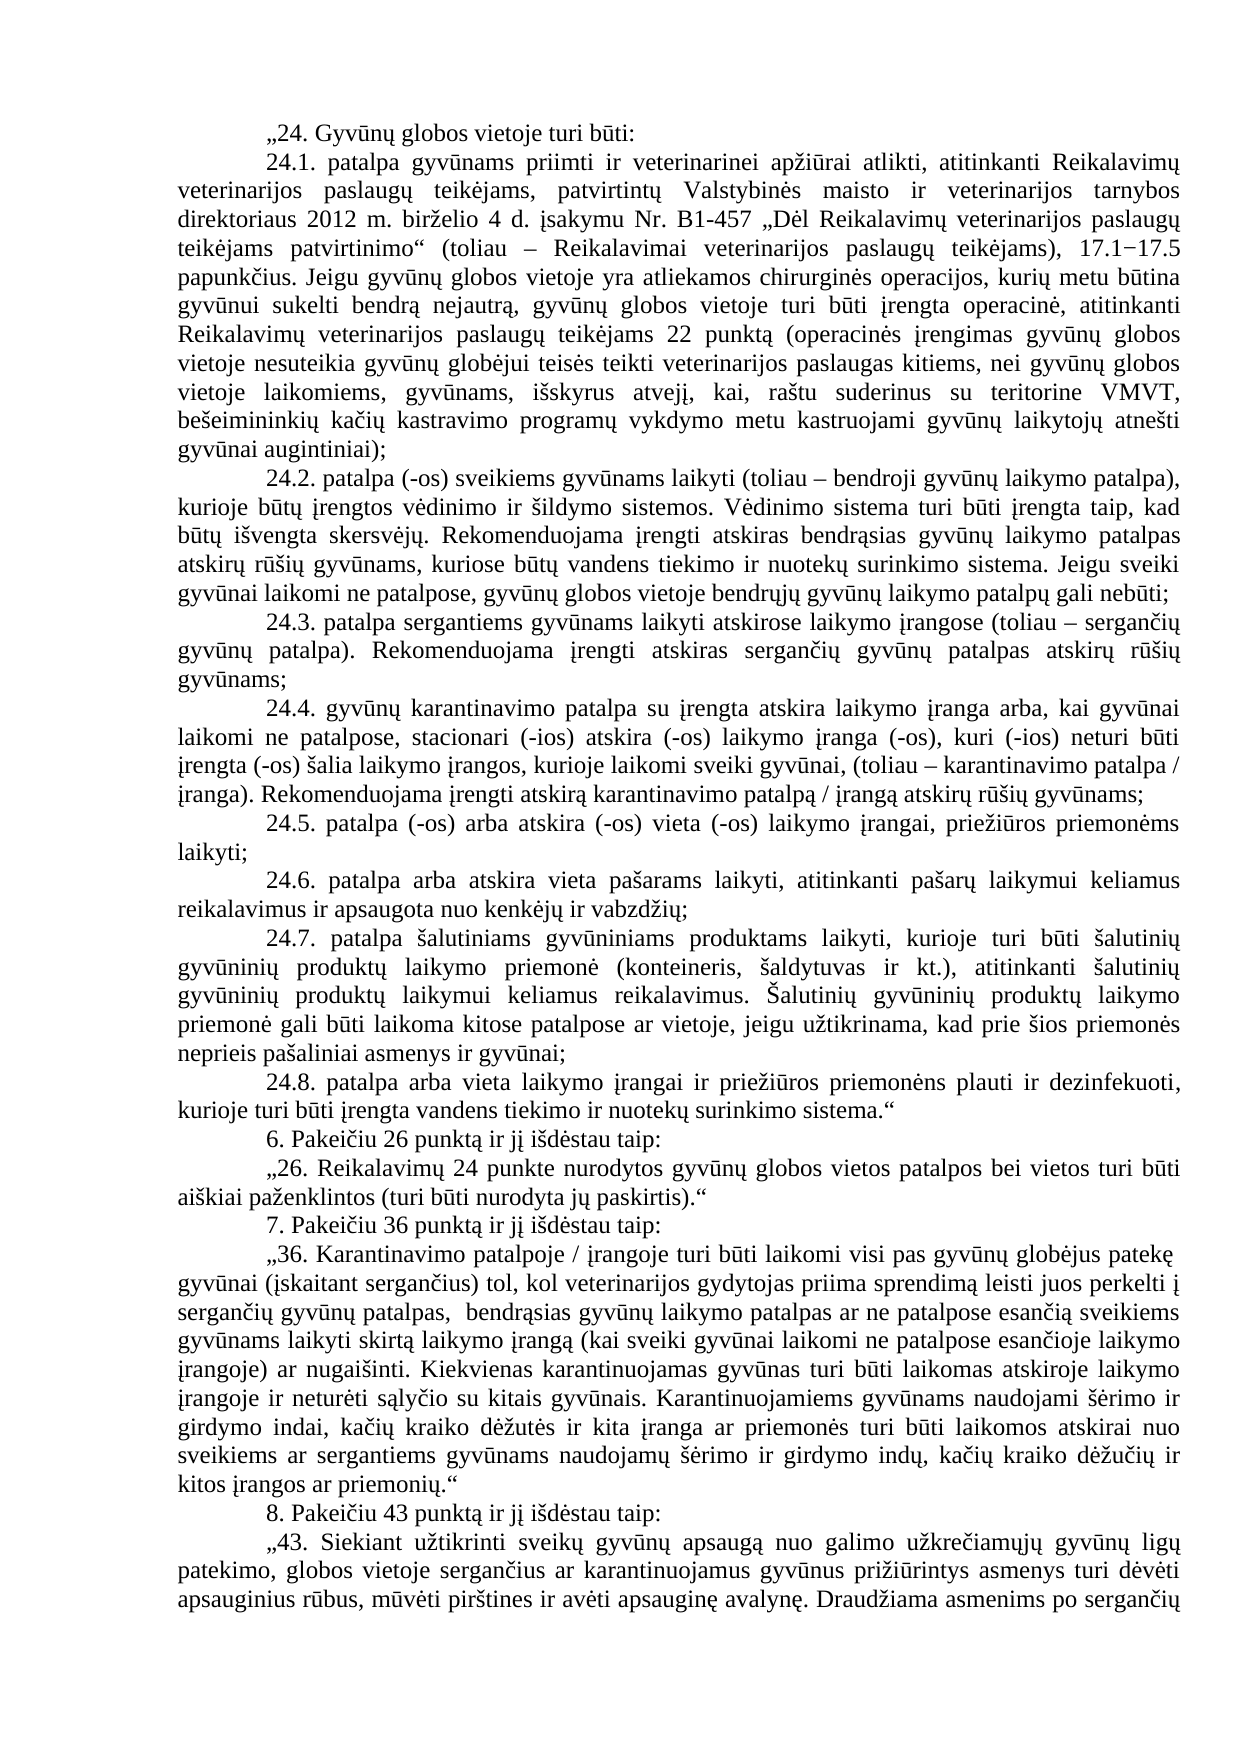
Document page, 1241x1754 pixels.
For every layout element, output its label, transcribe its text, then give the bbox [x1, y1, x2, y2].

text „24. Gyvūnų globos vietoje turi būti: [177, 118, 1181, 147]
text 8. Pakeičiu 43 punktą ir jį išdėstau taip: [177, 1498, 1181, 1527]
text 24.4. gyvūnų karantinavimo patalpa su įrengta atskira laikymo įranga arba, kai gyvūnai laikomi ne patalpose, stacionari (-ios) atskira (-os) laikymo įranga (-os), kuri (-ios) neturi būti įrengta (-os) šalia laikymo įrangos, kurioje laikomi sveiki gyvūnai, (toliau – karantinavimo patalpa / įranga). Rekomenduojama įrengti atskirą karantinavimo patalpą / įrangą atskirų rūšių gyvūnams; [177, 693, 1181, 808]
text 6. Pakeičiu 26 punktą ir jį išdėstau taip: [177, 1124, 1181, 1153]
text 24.3. patalpa sergantiems gyvūnams laikyti atskirose laikymo įrangose (toliau – sergančių gyvūnų patalpa). Rekomenduojama įrengti atskiras sergančių gyvūnų patalpas atskirų rūšių gyvūnams; [177, 607, 1181, 693]
text „43. Siekiant užtikrinti sveikų gyvūnų apsaugą nuo galimo užkrečiamųjų gyvūnų ligų patekimo, globos vietoje sergančius ar karantinuojamus gyvūnus prižiūrintys asmenys turi dėvėti apsauginius rūbus, mūvėti pirštines ir avėti apsauginę avalynę. Draudžiama asmenims po sergančių [177, 1527, 1181, 1613]
text „26. Reikalavimų 24 punkte nurodytos gyvūnų globos vietos patalpos bei vietos turi būti aiškiai paženklintos (turi būti nurodyta jų paskirtis).“ [177, 1153, 1181, 1211]
text 7. Pakeičiu 36 punktą ir jį išdėstau taip: [177, 1211, 1181, 1239]
text „36. Karantinavimo patalpoje / įrangoje turi būti laikomi visi pas gyvūnų globėjus patekę gyvūnai (įskaitant sergančius) tol, kol veterinarijos gydytojas priima sprendimą leisti juos perkelti į sergančių gyvūnų patalpas, bendrąsias gyvūnų laikymo patalpas ar ne patalpose esančią sveikiems gyvūnams laikyti skirtą laikymo įrangą (kai sveiki gyvūnai laikomi ne patalpose esančioje laikymo įrangoje) ar nugaišinti. Kiekvienas karantinuojamas gyvūnas turi būti laikomas atskiroje laikymo įrangoje ir neturėti sąlyčio su kitais gyvūnais. Karantinuojamiems gyvūnams naudojami šėrimo ir girdymo indai, kačių kraiko dėžutės ir kita įranga ar priemonės turi būti laikomos atskirai nuo sveikiems ar sergantiems gyvūnams naudojamų šėrimo ir girdymo indų, kačių kraiko dėžučių ir kitos įrangos ar priemonių.“ [177, 1239, 1181, 1498]
text 24.2. patalpa (-os) sveikiems gyvūnams laikyti (toliau – bendroji gyvūnų laikymo patalpa), kurioje būtų įrengtos vėdinimo ir šildymo sistemos. Vėdinimo sistema turi būti įrengta taip, kad būtų išvengta skersvėjų. Rekomenduojama įrengti atskiras bendrąsias gyvūnų laikymo patalpas atskirų rūšių gyvūnams, kuriose būtų vandens tiekimo ir nuotekų surinkimo sistema. Jeigu sveiki gyvūnai laikomi ne patalpose, gyvūnų globos vietoje bendrųjų gyvūnų laikymo patalpų gali nebūti; [177, 463, 1181, 607]
text 24.7. patalpa šalutiniams gyvūniniams produktams laikyti, kurioje turi būti šalutinių gyvūninių produktų laikymo priemonė (konteineris, šaldytuvas ir kt.), atitinkanti šalutinių gyvūninių produktų laikymui keliamus reikalavimus. Šalutinių gyvūninių produktų laikymo priemonė gali būti laikoma kitose patalpose ar vietoje, jeigu užtikrinama, kad prie šios priemonės neprieis pašaliniai asmenys ir gyvūnai; [177, 923, 1181, 1067]
text 24.8. patalpa arba vieta laikymo įrangai ir priežiūros priemonėns plauti ir dezinfekuoti, kurioje turi būti įrengta vandens tiekimo ir nuotekų surinkimo sistema.“ [177, 1067, 1181, 1124]
text 24.5. patalpa (-os) arba atskira (-os) vieta (-os) laikymo įrangai, priežiūros priemonėms laikyti; [177, 808, 1181, 866]
text 24.1. patalpa gyvūnams priimti ir veterinarinei apžiūrai atlikti, atitinkanti Reikalavimų veterinarijos paslaugų teikėjams, patvirtintų Valstybinės maisto ir veterinarijos tarnybos direktoriaus 2012 m. birželio 4 d. įsakymu Nr. B1-457 „Dėl Reikalavimų veterinarijos paslaugų teikėjams patvirtinimo“ (toliau – Reikalavimai veterinarijos paslaugų teikėjams), 17.1−17.5 papunkčius. Jeigu gyvūnų globos vietoje yra atliekamos chirurginės operacijos, kurių metu būtina gyvūnui sukelti bendrą nejautrą, gyvūnų globos vietoje turi būti įrengta operacinė, atitinkanti Reikalavimų veterinarijos paslaugų teikėjams 22 punktą (operacinės įrengimas gyvūnų globos vietoje nesuteikia gyvūnų globėjui teisės teikti veterinarijos paslaugas kitiems, nei gyvūnų globos vietoje laikomiems, gyvūnams, išskyrus atvejį, kai, raštu suderinus su teritorine VMVT, bešeimininkių kačių kastravimo programų vykdymo metu kastruojami gyvūnų laikytojų atnešti gyvūnai augintiniai); [177, 147, 1181, 463]
text 24.6. patalpa arba atskira vieta pašarams laikyti, atitinkanti pašarų laikymui keliamus reikalavimus ir apsaugota nuo kenkėjų ir vabzdžių; [177, 866, 1181, 923]
